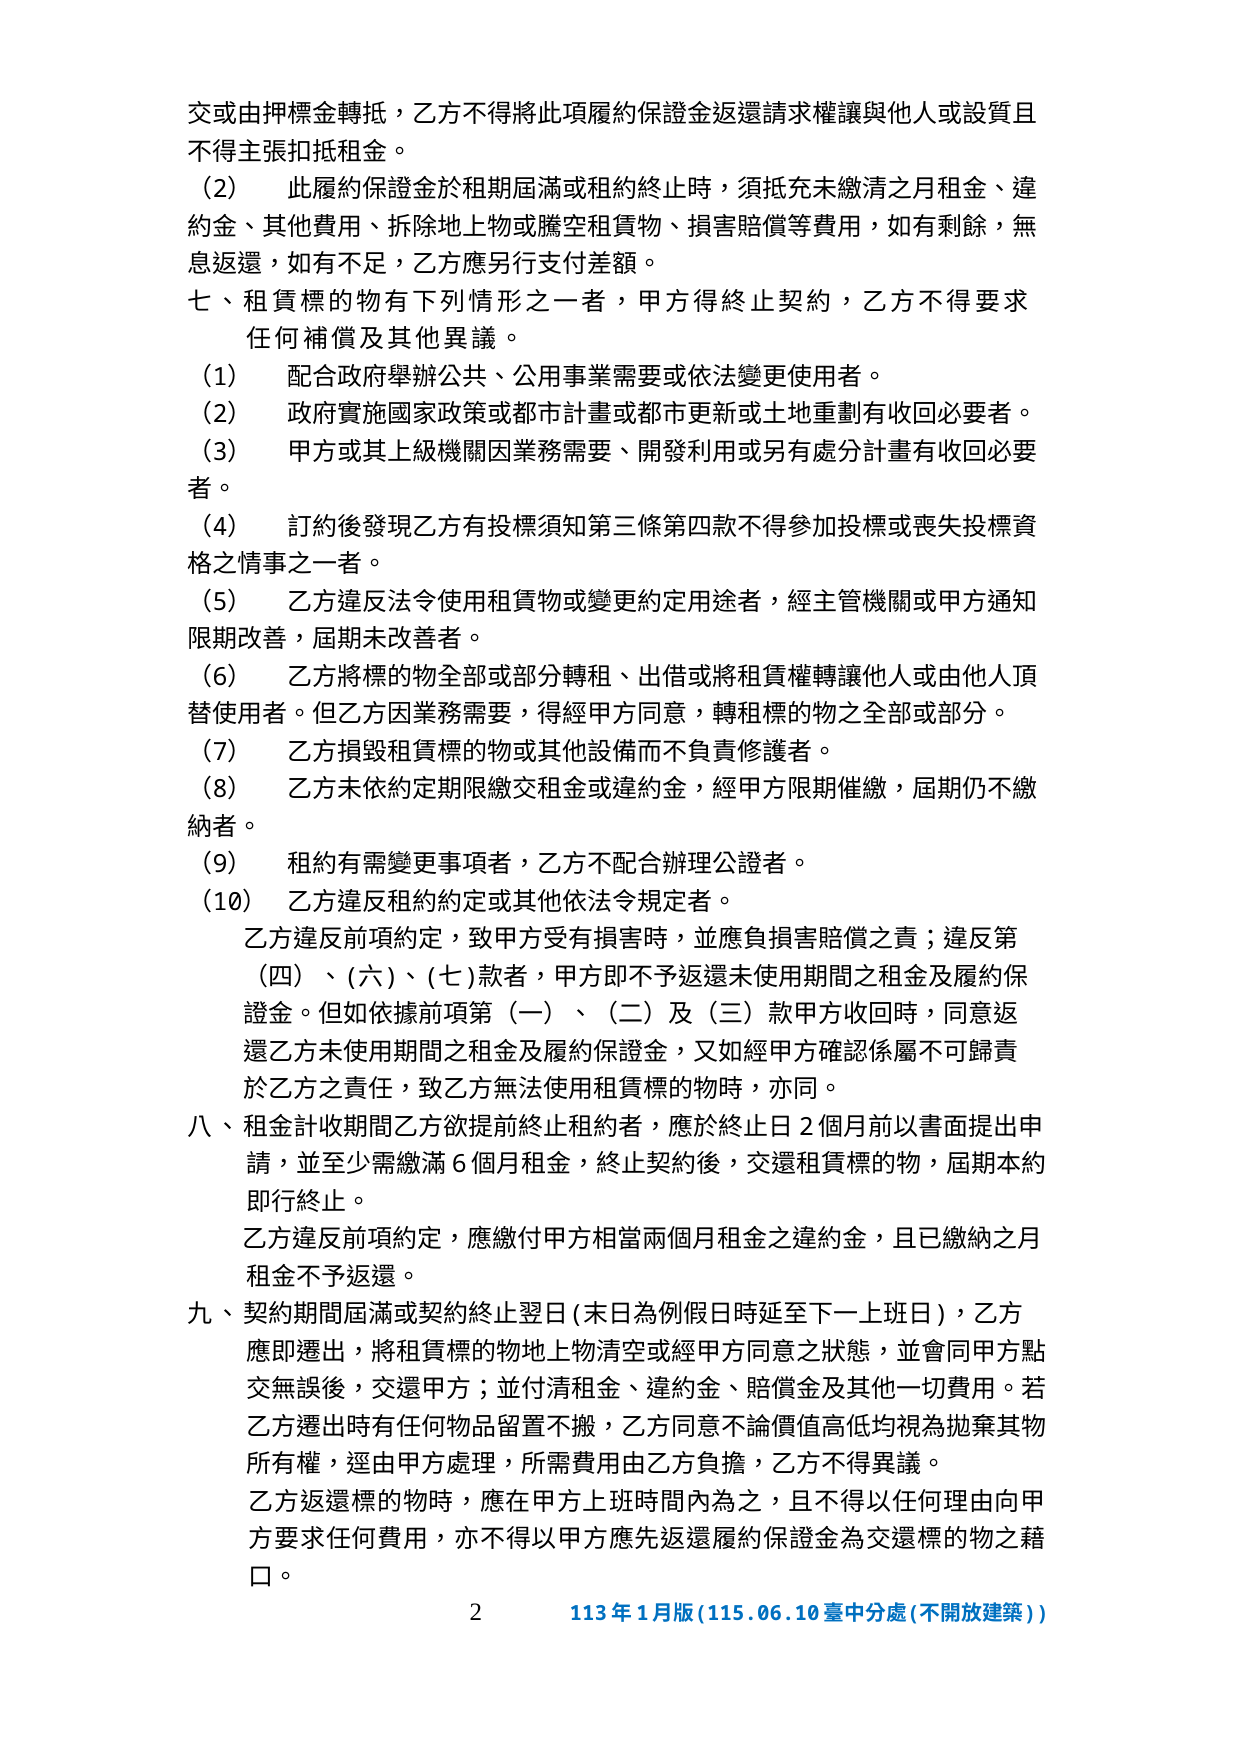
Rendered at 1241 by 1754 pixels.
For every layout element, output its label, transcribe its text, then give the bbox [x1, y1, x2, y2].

list 政府實施國家政策或都市計畫或都市更新或土地重劃有收回必要者。 [187, 392, 1043, 430]
text 九、契約期間屆滿或契約終止翌日(末日為例假日時延至下一上班日)，乙方應即遷出，將租賃標的物地上物清空或經甲方同意之狀態，並會同甲方點交無誤後，交還甲方；並付清租金、違約金、賠償金及其他一切費用。若乙方遷出時有任何物品留置不搬，乙方同意不論價值高低均視為拋棄其物所有權，逕由甲方處理，所需費用由乙方負擔，乙方不得異議。 [187, 1292, 1048, 1480]
list 交或由押標金轉抵，乙方不得將此項履約保證金返還請求權讓與他人或設質且不得主張扣抵租金。 [187, 92, 1043, 167]
text 乙方違反前項約定，應繳付甲方相當兩個月租金之違約金，且已繳納之月租金不予返還。 [187, 1217, 1048, 1292]
list 乙方未依約定期限繳交租金或違約金，經甲方限期催繳，屆期仍不繳納者。 [187, 767, 1043, 842]
list 此履約保證金於租期屆滿或租約終止時，須抵充未繳清之月租金、違約金、其他費用、拆除地上物或騰空租賃物、損害賠償等費用，如有剩餘，無息返還，如有不足，乙方應另行支付差額。 [187, 167, 1043, 280]
list 配合政府舉辦公共、公用事業需要或依法變更使用者。 [187, 355, 1043, 392]
text 乙方違反前項約定，致甲方受有損害時，並應負損害賠償之責；違反第（四）、(六)、(七)款者，甲方即不予返還未使用期間之租金及履約保證金。但如依據前項第（一）、（二）及（三）款甲方收回時，同意返還乙方未使用期間之租金及履約保證金，又如經甲方確認係屬不可歸責於乙方之責任，致乙方無法使用租賃標的物時，亦同。 [244, 917, 1043, 1105]
list 乙方損毀租賃標的物或其他設備而不負責修護者。 [187, 730, 1043, 767]
list 租約有需變更事項者，乙方不配合辦理公證者。 [187, 842, 1043, 880]
text 八、租金計收期間乙方欲提前終止租約者，應於終止日2個月前以書面提出申請，並至少需繳滿6個月租金，終止契約後，交還租賃標的物，屆期本約即行終止。 [187, 1105, 1048, 1217]
list 乙方違反租約約定或其他依法令規定者。 [187, 880, 1043, 917]
list 訂約後發現乙方有投標須知第三條第四款不得參加投標或喪失投標資格之情事之一者。 [187, 505, 1043, 580]
text 七、租賃標的物有下列情形之一者，甲方得終止契約，乙方不得要求任何補償及其他異議。 [187, 280, 1048, 355]
list 乙方違反法令使用租賃物或變更約定用途者，經主管機關或甲方通知限期改善，屆期未改善者。 [187, 580, 1043, 655]
list 甲方或其上級機關因業務需要、開發利用或另有處分計畫有收回必要者。 [187, 430, 1043, 505]
text 乙方返還標的物時，應在甲方上班時間內為之，且不得以任何理由向甲方要求任何費用，亦不得以甲方應先返還履約保證金為交還標的物之藉口。 [249, 1480, 1048, 1592]
list 乙方將標的物全部或部分轉租、出借或將租賃權轉讓他人或由他人頂替使用者。但乙方因業務需要，得經甲方同意，轉租標的物之全部或部分。 [187, 655, 1043, 730]
